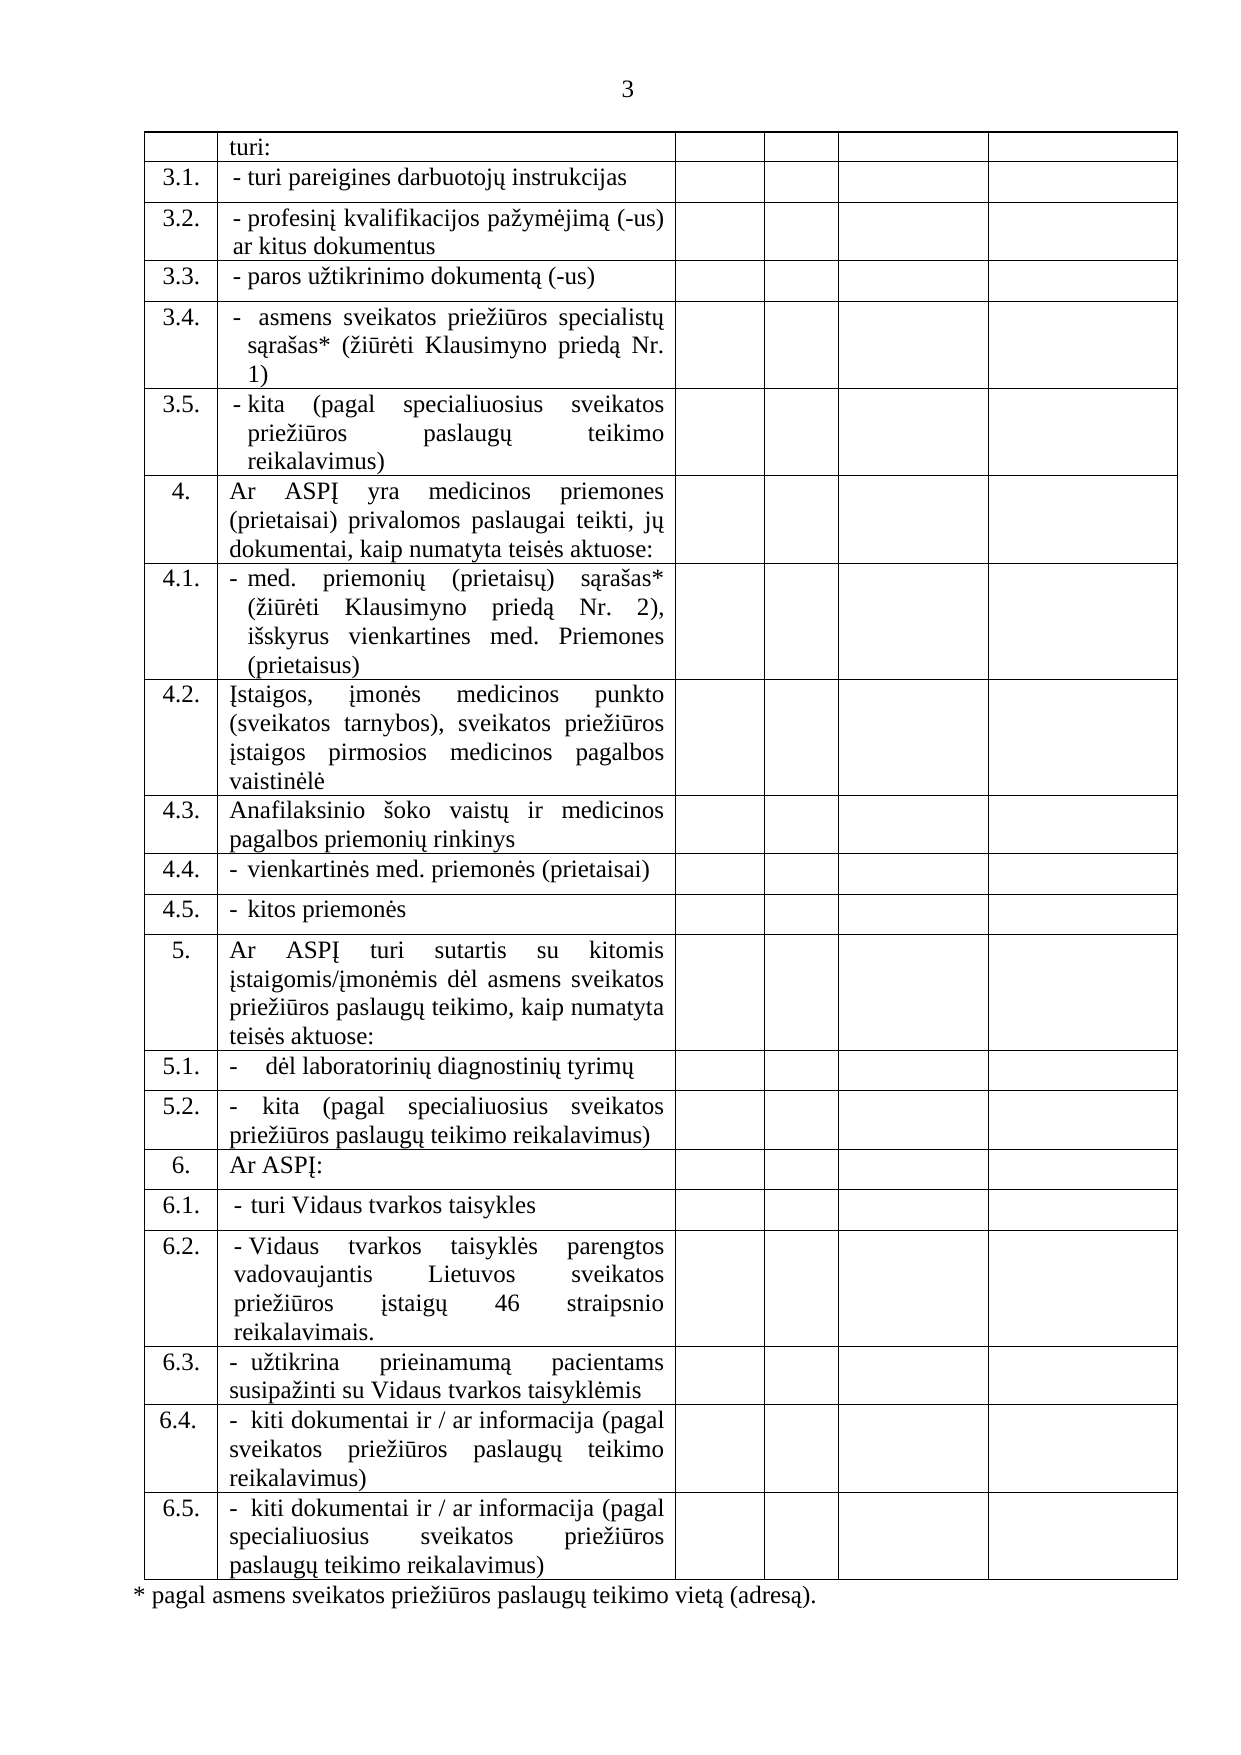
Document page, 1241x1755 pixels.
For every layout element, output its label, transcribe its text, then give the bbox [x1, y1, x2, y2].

table_cell [839, 1150, 988, 1189]
table_cell 6.5. [145, 1493, 217, 1579]
table_cell 5. [145, 935, 217, 1050]
table_cell [676, 1231, 764, 1346]
table_cell 6.2. [145, 1231, 217, 1346]
table_cell [989, 1231, 1177, 1346]
table_cell [839, 203, 988, 260]
table_cell 5.2. [145, 1091, 217, 1149]
table_cell Įstaigos, įmonės medicinos punkto (sveikatos tarnybos), sveikatos priežiūros įstaigos pirmosios medicinos pagalbos vaistinėlė [218, 680, 675, 794]
table_cell [676, 564, 764, 678]
table_cell [989, 1493, 1177, 1579]
table_cell [676, 796, 764, 853]
table_cell [765, 302, 838, 388]
table_cell [839, 854, 988, 893]
table_cell [989, 796, 1177, 853]
table_cell - užtikrina prieinamumą pacientams susipažinti su Vidaus tvarkos taisyklėmis [218, 1347, 675, 1404]
table_cell [989, 133, 1177, 161]
table_cell [676, 1190, 764, 1230]
table_cell [765, 261, 838, 301]
table_cell - kiti dokumentai ir / ar informacija (pagal specialiuosius sveikatos priežiūros paslaugų teikimo reikalavimus) [218, 1493, 675, 1579]
table_cell [839, 302, 988, 388]
table_cell [676, 854, 764, 893]
table_cell [839, 796, 988, 853]
table_cell - kita (pagal specialiuosius sveikatos priežiūros paslaugų teikimo reikalavimus) [218, 389, 675, 475]
table_cell [676, 935, 764, 1050]
table_cell [676, 1150, 764, 1189]
table_cell [989, 302, 1177, 388]
table_cell turi: [218, 133, 675, 161]
table_cell [765, 1405, 838, 1492]
table_cell - turi pareigines darbuotojų instrukcijas [218, 162, 675, 202]
table_cell - turi Vidaus tvarkos taisykles [218, 1190, 675, 1230]
table_cell [765, 133, 838, 161]
table_cell 3.3. [145, 261, 217, 301]
table_cell [839, 680, 988, 794]
table_cell [839, 1051, 988, 1090]
table_cell [989, 1150, 1177, 1189]
table_cell 4.2. [145, 680, 217, 794]
table_cell [765, 1190, 838, 1230]
table_cell [676, 389, 764, 475]
table_cell [765, 796, 838, 853]
text * pagal asmens sveikatos priežiūros paslaugų teikimo vietą (adresą). [133, 1580, 1122, 1609]
table_cell - asmens sveikatos priežiūros specialistų sąrašas* (žiūrėti Klausimyno priedą Nr. 1) [218, 302, 675, 388]
table_cell [676, 302, 764, 388]
table_cell [989, 162, 1177, 202]
table_cell [989, 564, 1177, 678]
table_cell 4.1. [145, 564, 217, 678]
table_cell [839, 476, 988, 562]
table_cell [989, 1347, 1177, 1404]
table_cell [765, 1347, 838, 1404]
table_cell [676, 1091, 764, 1149]
table_cell Ar ASPĮ yra medicinos priemones (prietaisai) privalomos paslaugai teikti, jų dokumentai, kaip numatyta teisės aktuose: [218, 476, 675, 562]
table_cell 3.4. [145, 302, 217, 388]
table_cell [839, 261, 988, 301]
table_cell [676, 680, 764, 794]
table_cell - kita (pagal specialiuosius sveikatos priežiūros paslaugų teikimo reikalavimus) [218, 1091, 675, 1149]
table_cell [839, 162, 988, 202]
table_cell [765, 895, 838, 934]
table_cell [676, 1493, 764, 1579]
table_cell - med. priemonių (prietaisų) sąrašas* (žiūrėti Klausimyno priedą Nr. 2), išskyrus vienkartines med. Priemones (prietaisus) [218, 564, 675, 678]
table_cell 6.4. [145, 1405, 217, 1492]
table_cell 5.1. [145, 1051, 217, 1090]
table_cell 3.5. [145, 389, 217, 475]
table_cell - kiti dokumentai ir / ar informacija (pagal sveikatos priežiūros paslaugų teikimo reikalavimus) [218, 1405, 675, 1492]
table_cell - paros užtikrinimo dokumentą (-us) [218, 261, 675, 301]
table_cell [989, 1190, 1177, 1230]
table_cell [765, 1150, 838, 1189]
table_cell [765, 854, 838, 893]
table_cell [989, 1051, 1177, 1090]
table_cell [839, 1347, 988, 1404]
table_cell [839, 133, 988, 161]
table_cell 6.3. [145, 1347, 217, 1404]
table_cell [765, 1231, 838, 1346]
table_cell [765, 1091, 838, 1149]
table_cell 3.1. [145, 162, 217, 202]
table_cell [765, 1493, 838, 1579]
table_cell [839, 1405, 988, 1492]
table_cell [839, 1231, 988, 1346]
table_cell [765, 203, 838, 260]
table_cell 3.2. [145, 203, 217, 260]
table_cell 4. [145, 476, 217, 562]
table_cell [765, 680, 838, 794]
table_cell [676, 895, 764, 934]
table_cell [676, 1347, 764, 1404]
table_cell [676, 203, 764, 260]
table_cell [989, 680, 1177, 794]
table_cell [989, 389, 1177, 475]
table_cell [765, 162, 838, 202]
table_cell [839, 895, 988, 934]
table_cell [989, 854, 1177, 893]
table_cell [839, 1190, 988, 1230]
table_cell [676, 1405, 764, 1492]
table_cell [839, 1493, 988, 1579]
table_cell 4.4. [145, 854, 217, 893]
table_cell [765, 1051, 838, 1090]
table_cell [145, 133, 217, 161]
table_cell [676, 133, 764, 161]
table_cell 6. [145, 1150, 217, 1189]
table_cell [989, 1405, 1177, 1492]
table_cell [839, 1091, 988, 1149]
table_cell [989, 1091, 1177, 1149]
table_cell Anafilaksinio šoko vaistų ir medicinos pagalbos priemonių rinkinys [218, 796, 675, 853]
table_cell Ar ASPĮ: [218, 1150, 675, 1189]
table_cell [765, 389, 838, 475]
table_cell [989, 935, 1177, 1050]
table_cell Ar ASPĮ turi sutartis su kitomis įstaigomis/įmonėmis dėl asmens sveikatos priežiūros paslaugų teikimo, kaip numatyta teisės aktuose: [218, 935, 675, 1050]
table_cell [989, 203, 1177, 260]
table_cell 4.5. [145, 895, 217, 934]
table_cell 6.1. [145, 1190, 217, 1230]
table_cell - vienkartinės med. priemonės (prietaisai) [218, 854, 675, 893]
table_cell - kitos priemonės [218, 895, 675, 934]
table_cell [765, 476, 838, 562]
table_cell [765, 935, 838, 1050]
table_cell - Vidaus tvarkos taisyklės parengtos vadovaujantis Lietuvos sveikatos priežiūros įstaigų 46 straipsnio reikalavimais. [218, 1231, 675, 1346]
table_cell 4.3. [145, 796, 217, 853]
table_cell [989, 895, 1177, 934]
table_cell [676, 261, 764, 301]
table_cell [676, 162, 764, 202]
table_cell - profesinį kvalifikacijos pažymėjimą (-us) ar kitus dokumentus [218, 203, 675, 260]
table_cell [676, 476, 764, 562]
table_cell [839, 564, 988, 678]
table_cell [839, 935, 988, 1050]
table_cell [676, 1051, 764, 1090]
table_cell - dėl laboratorinių diagnostinių tyrimų [218, 1051, 675, 1090]
table_cell [989, 476, 1177, 562]
table_cell [839, 389, 988, 475]
table_cell [765, 564, 838, 678]
table_cell [989, 261, 1177, 301]
